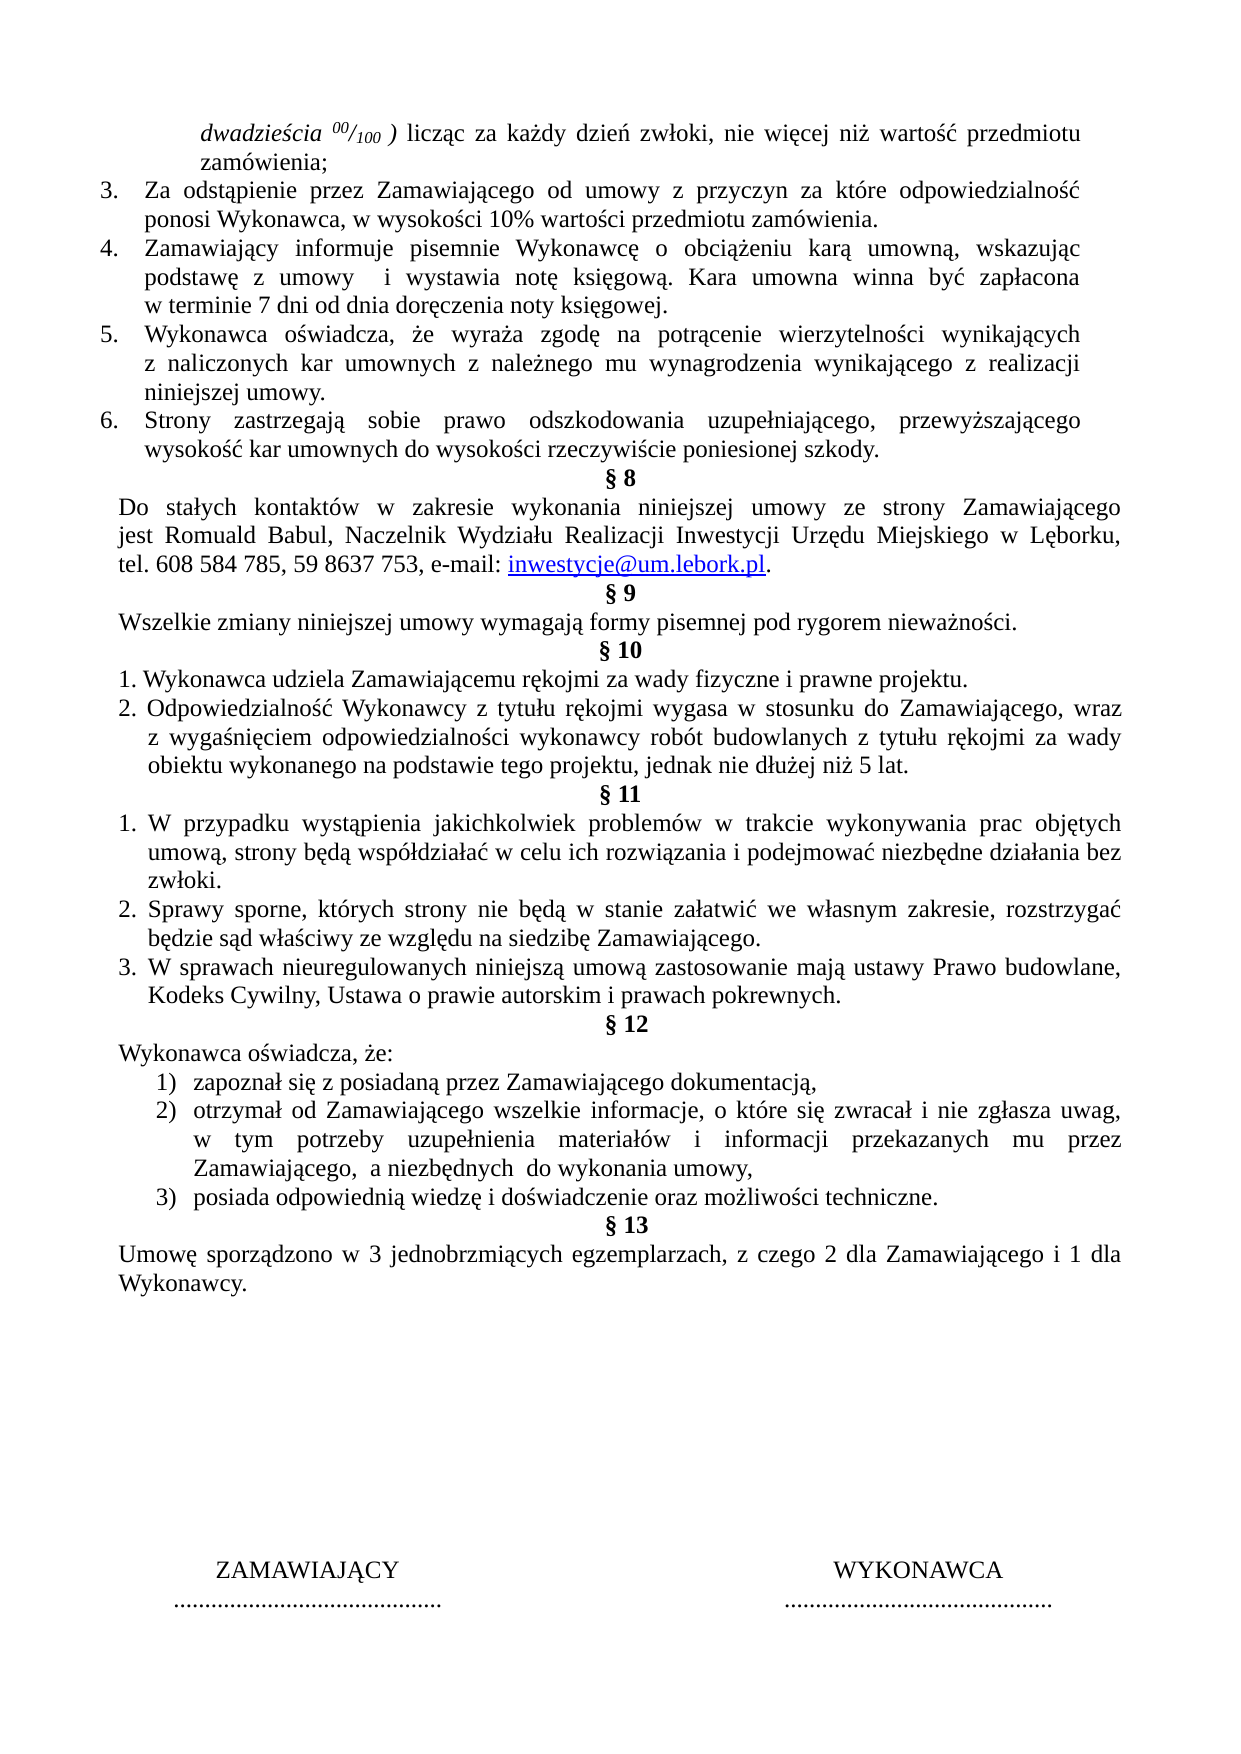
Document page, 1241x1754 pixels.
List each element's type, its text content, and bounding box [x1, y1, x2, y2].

list W sprawach nieuregulowanych niniejszą umową zastosowanie mają ustawy Prawo budowlane, Kodeks Cywilny, Ustawa o prawie autorskim i prawach pokrewnych. [118, 952, 1122, 1009]
table_cell [497, 1584, 714, 1613]
text Wszelkie zmiany niniejszej umowy wymagają formy pisemnej pod rygorem nieważności. [118, 607, 1122, 636]
text § 12 [118, 1009, 1122, 1038]
table_cell [89, 118, 133, 176]
table_cell [133, 118, 189, 176]
text Umowę sporządzono w 3 jednobrzmiących egzemplarzach, z czego 2 dla Zamawiającego i 1 dla Wykonawcy. [118, 1239, 1122, 1297]
list W przypadku wystąpienia jakichkolwiek problemów w trakcie wykonywania prac objętych umową, strony będą współdziałać w celu ich rozwiązania i podejmować niezbędne działania bez zwłoki. [118, 808, 1122, 894]
list posiada odpowiednią wiedzę i doświadczenie oraz możliwości techniczne. [156, 1182, 1122, 1211]
text § 11 [118, 779, 1122, 808]
text 1. Wykonawca udziela Zamawiającemu rękojmi za wady fizyczne i prawne projektu. [118, 664, 1122, 693]
table_cell Za odstąpienie przez Zamawiającego od umowy z przyczyn za które odpowiedzialność ponosi Wykonawca, w wysokości 10% wartości przedmiotu zamówienia. [133, 176, 1092, 233]
list Sprawy sporne, których strony nie będą w stanie załatwić we własnym zakresie, rozstrzygać będzie sąd właściwy ze względu na siedzibę Zamawiającego. [118, 894, 1122, 952]
text § 9 [118, 578, 1122, 607]
text § 8 [118, 463, 1122, 492]
table_header [497, 1556, 714, 1584]
text Wykonawca oświadcza, że: [118, 1038, 1122, 1067]
list otrzymał od Zamawiającego wszelkie informacje, o które się zwracał i nie zgłasza uwag, w tym potrzeby uzupełnienia materiałów i informacji przekazanych mu przez Zamawiającego, a niezbędnych do wykonania umowy, [156, 1096, 1122, 1182]
list zapoznał się z posiadaną przez Zamawiającego dokumentacją, [156, 1067, 1122, 1096]
table_cell 4. 5. 6. [89, 233, 133, 463]
table_cell dwadzieścia 00/100 ) licząc za każdy dzień zwłoki, nie więcej niż wartość przedmiotu zamówienia; [189, 118, 1092, 176]
table_cell 3. [89, 176, 133, 233]
table_cell Zamawiający informuje pisemnie Wykonawcę o obciążeniu karą umowną, wskazując podstawę z umowy i wystawia notę księgową. Kara umowna winna być zapłacona w terminie 7 dni od dnia doręczenia noty księgowej. Wykonawca oświadcza, że wyraża zgodę na potrącenie wierzytelności wynikających z naliczonych kar umownych z należnego mu wynagrodzenia wynikającego z realizacji niniejszej umowy. Strony zastrzegają sobie prawo odszkodowania uzupełniającego, przewyższającego wysokość kar umownych do wysokości rzeczywiście poniesionej szkody. [133, 233, 1092, 463]
table_header ZAMAWIAJĄCY [118, 1556, 497, 1584]
text 2. Odpowiedzialność Wykonawcy z tytułu rękojmi wygasa w stosunku do Zamawiającego, wraz z wygaśnięciem odpowiedzialności wykonawcy robót budowlanych z tytułu rękojmi za wady obiektu wykonanego na podstawie tego projektu, jednak nie dłużej niż 5 lat. [118, 693, 1122, 779]
table_cell ........................................... [714, 1584, 1122, 1613]
table_cell ........................................... [118, 1584, 497, 1613]
table_header WYKONAWCA [714, 1556, 1122, 1584]
text § 10 [118, 636, 1122, 664]
text § 13 [118, 1211, 1122, 1239]
text Do stałych kontaktów w zakresie wykonania niniejszej umowy ze strony Zamawiającego jest Romuald Babul, Naczelnik Wydziału Realizacji Inwestycji Urzędu Miejskiego w Lęborku, tel. 608 584 785, 59 8637 753, e-mail: inwestycje@um.lebork.pl. [118, 492, 1122, 578]
